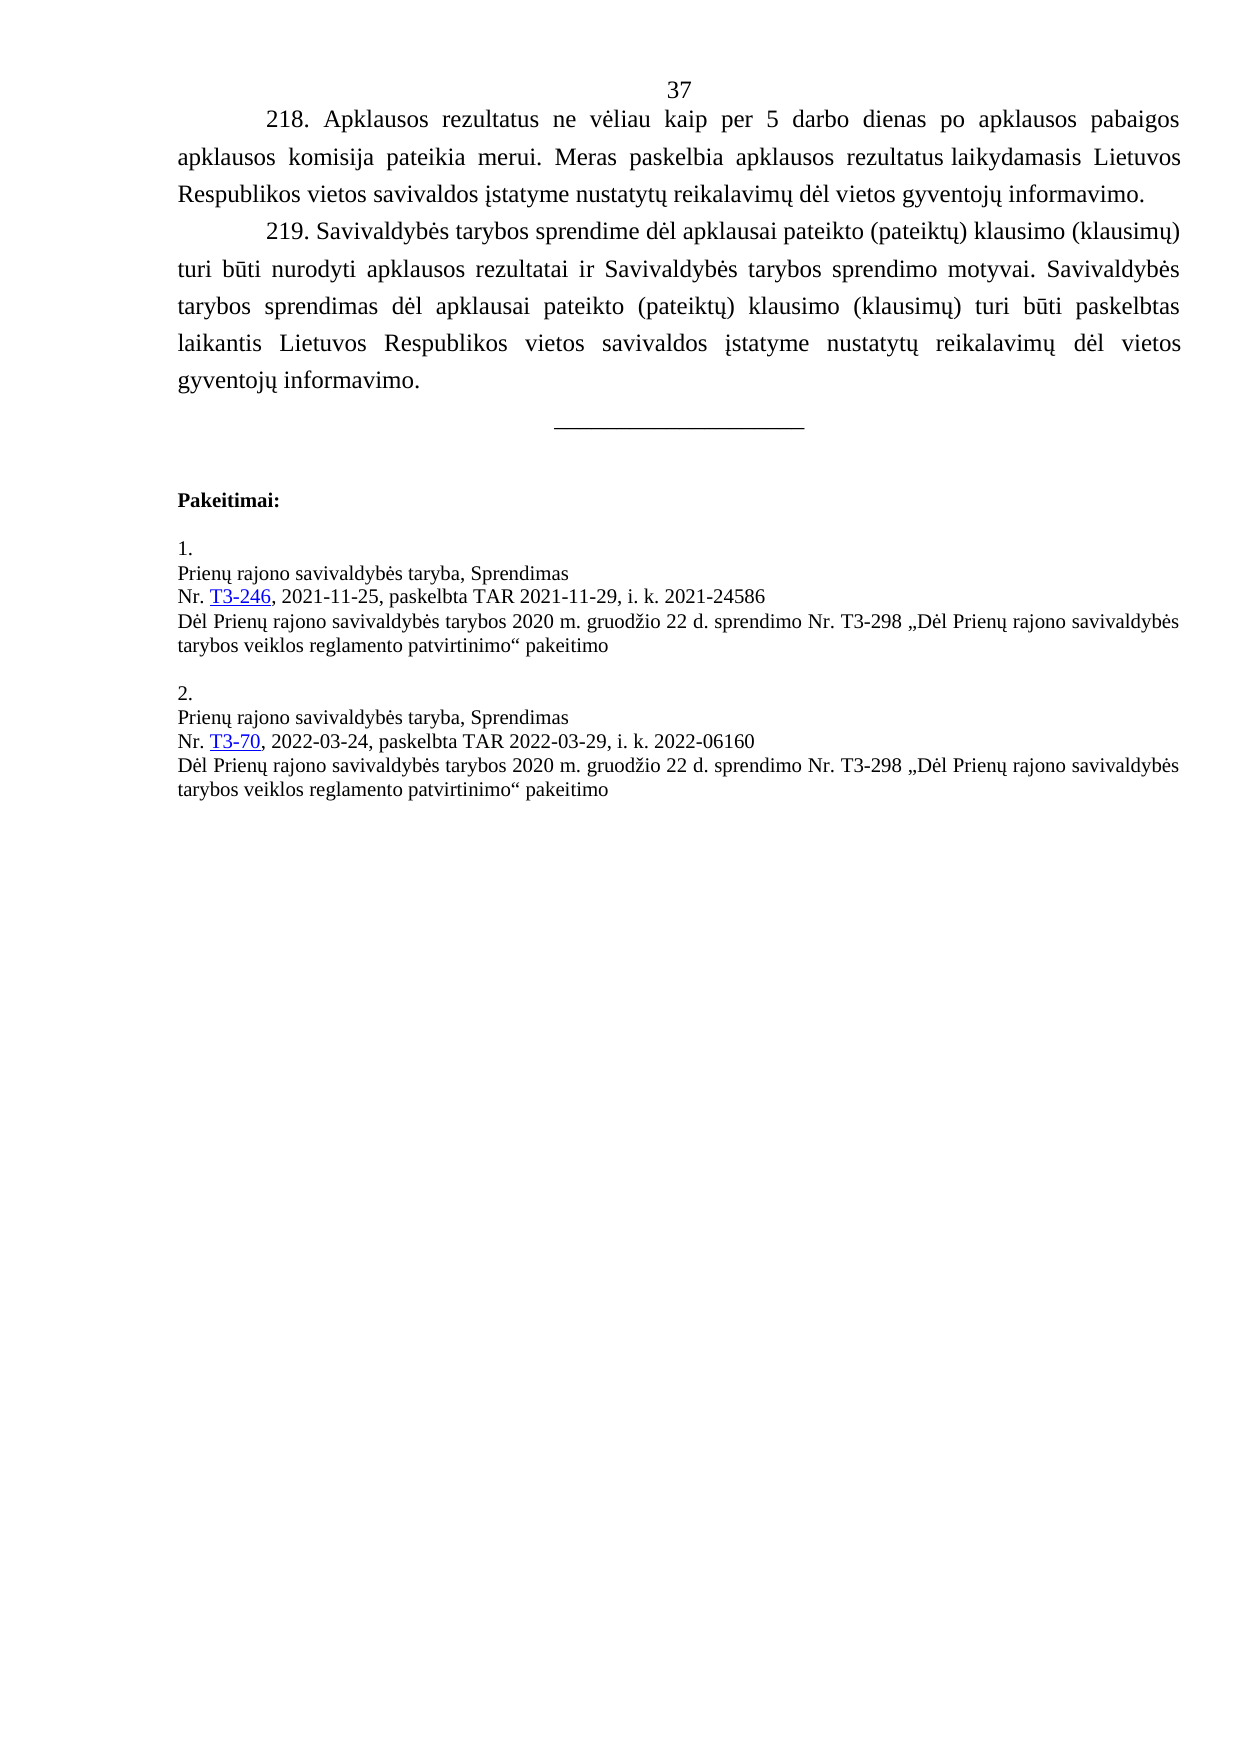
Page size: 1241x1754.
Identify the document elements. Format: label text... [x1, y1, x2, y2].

text ____________________ [177, 403, 1181, 432]
text Prienų rajono savivaldybės taryba, Sprendimas [177, 560, 1181, 584]
text Prienų rajono savivaldybės taryba, Sprendimas [177, 705, 1181, 729]
text Nr. T3-70, 2022-03-24, paskelbta TAR 2022-03-29, i. k. 2022-06160 [177, 729, 1181, 753]
text Nr. T3-246, 2021-11-25, paskelbta TAR 2021-11-29, i. k. 2021-24586 [177, 584, 1181, 608]
text 2. [177, 681, 1181, 705]
text 218. Apklausos rezultatus ne vėliau kaip per 5 darbo dienas po apklausos pabaigos apklausos komisija pateikia merui. Meras paskelbia apklausos rezultatus laikydamasis Lietuvos Respublikos vietos savivaldos įstatyme nustatytų reikalavimų dėl vietos gyventojų informavimo. [177, 104, 1181, 208]
text 1. [177, 536, 1181, 560]
text Pakeitimai: [177, 488, 1181, 512]
text Dėl Prienų rajono savivaldybės tarybos 2020 m. gruodžio 22 d. sprendimo Nr. T3-298 „Dėl Prienų rajono savivaldybės tarybos veiklos reglamento patvirtinimo“ pakeitimo [177, 608, 1181, 657]
text 219. Savivaldybės tarybos sprendime dėl apklausai pateikto (pateiktų) klausimo (klausimų) turi būti nurodyti apklausos rezultatai ir Savivaldybės tarybos sprendimo motyvai. Savivaldybės tarybos sprendimas dėl apklausai pateikto (pateiktų) klausimo (klausimų) turi būti paskelbtas laikantis Lietuvos Respublikos vietos savivaldos įstatyme nustatytų reikalavimų dėl vietos gyventojų informavimo. [177, 216, 1181, 394]
text Dėl Prienų rajono savivaldybės tarybos 2020 m. gruodžio 22 d. sprendimo Nr. T3-298 „Dėl Prienų rajono savivaldybės tarybos veiklos reglamento patvirtinimo“ pakeitimo [177, 753, 1181, 801]
